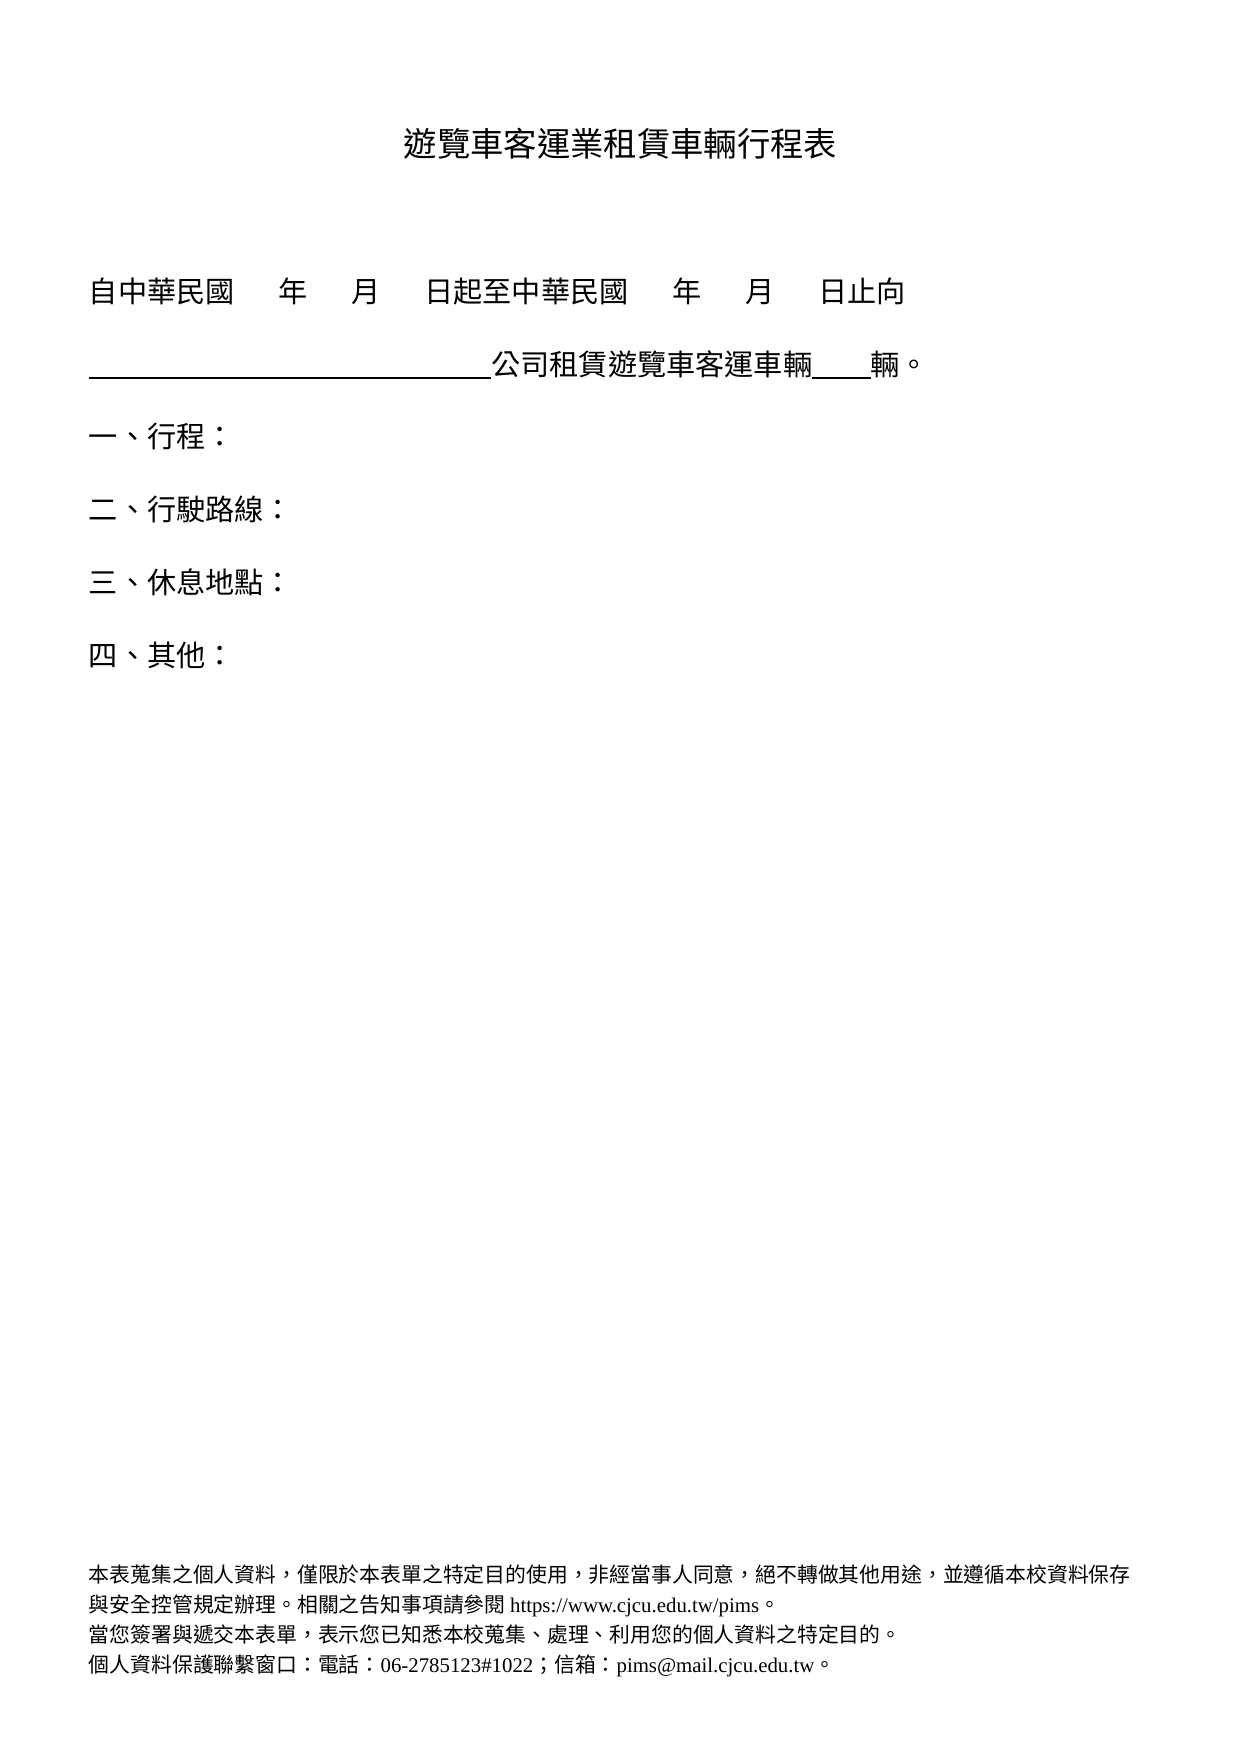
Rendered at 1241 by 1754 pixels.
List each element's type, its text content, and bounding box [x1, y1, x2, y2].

text 遊覽車客運業租賃車輛行程表 [89, 98, 1152, 171]
text 公司租賃遊覽車客運車輛 輛。 [89, 317, 1152, 389]
text 一、行程： [89, 389, 1152, 462]
text 自中華民國 年 月 日起至中華民國 年 月 日止向 [89, 244, 1152, 317]
text 三、休息地點： [89, 535, 1152, 608]
text 二、行駛路線： [89, 462, 1152, 535]
text 四、其他： [89, 608, 1152, 681]
